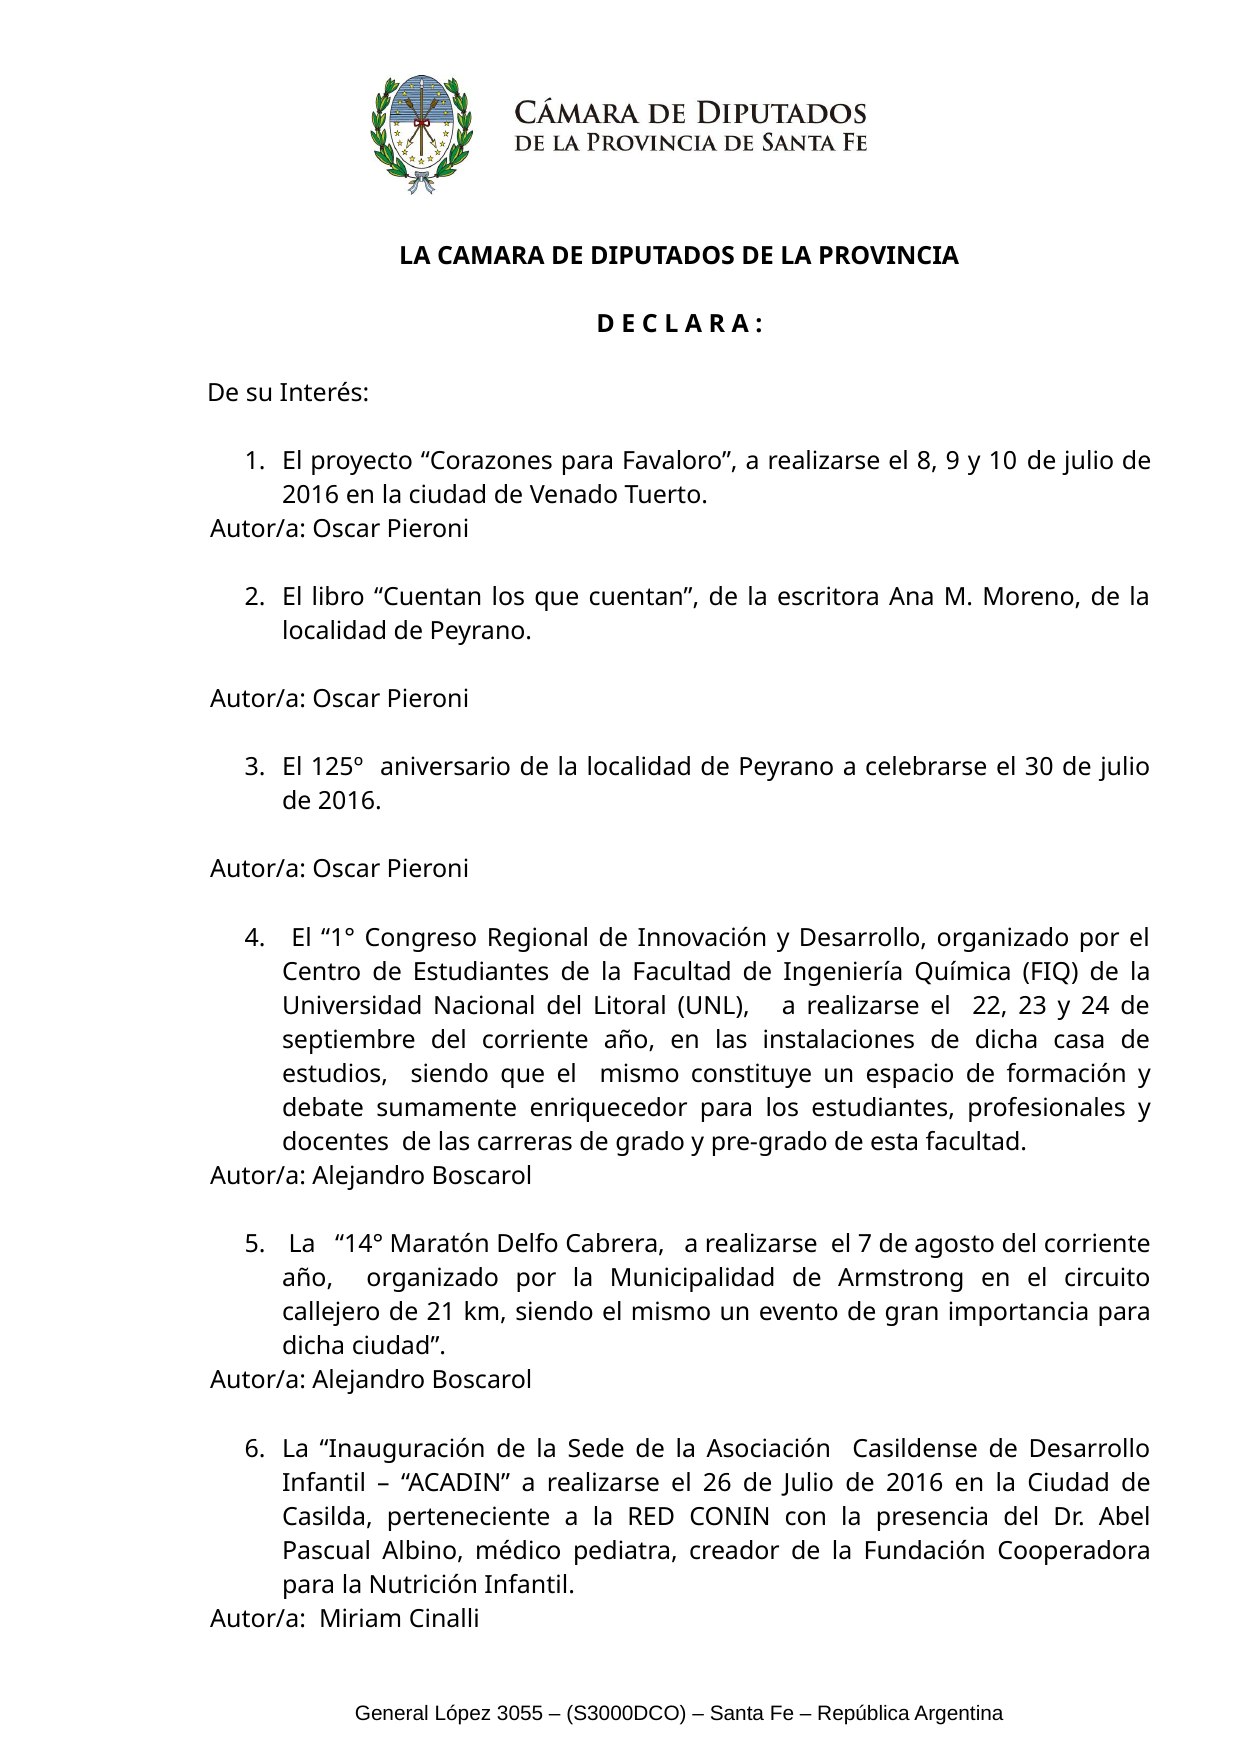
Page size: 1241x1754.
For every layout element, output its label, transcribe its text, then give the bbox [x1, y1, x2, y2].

text Autor/a: Oscar Pieroni [210, 681, 1152, 715]
list El libro “Cuentan los que cuentan”, de la escritora Ana M. Moreno, de la localidad de Peyrano. [244, 579, 1152, 647]
list La “Inauguración de la Sede de la Asociación Casildense de Desarrollo Infantil – “ACADIN” a realizarse el 26 de Julio de 2016 en la Ciudad de Casilda, perteneciente a la RED CONIN con la presencia del Dr. Abel Pascual Albino, médico pediatra, creador de la Fundación Cooperadora para la Nutrición Infantil. [244, 1430, 1152, 1601]
text D E C L A R A : [207, 306, 1152, 340]
text Autor/a: Alejandro Boscarol [210, 1362, 1152, 1396]
text Autor/a: Alejandro Boscarol [210, 1158, 1152, 1192]
text LA CAMARA DE DIPUTADOS DE LA PROVINCIA [207, 238, 1152, 272]
picture [370, 75, 867, 199]
list El proyecto “Corazones para Favaloro”, a realizarse el 8, 9 y 10 de julio de 2016 en la ciudad de Venado Tuerto. [244, 442, 1152, 511]
list La “14° Maratón Delfo Cabrera, a realizarse el 7 de agosto del corriente año, organizado por la Municipalidad de Armstrong en el circuito callejero de 21 km, siendo el mismo un evento de gran importancia para dicha ciudad”. [244, 1226, 1152, 1362]
text Autor/a: Miriam Cinalli [210, 1601, 1152, 1634]
text Autor/a: Oscar Pieroni [210, 511, 1152, 544]
list El 125º aniversario de la localidad de Peyrano a celebrarse el 30 de julio de 2016. [244, 749, 1152, 817]
list El “1° Congreso Regional de Innovación y Desarrollo, organizado por el Centro de Estudiantes de la Facultad de Ingeniería Química (FIQ) de la Universidad Nacional del Litoral (UNL), a realizarse el 22, 23 y 24 de septiembre del corriente año, en las instalaciones de dicha casa de estudios, siendo que el mismo constituye un espacio de formación y debate sumamente enriquecedor para los estudiantes, profesionales y docentes de las carreras de grado y pre-grado de esta facultad. [244, 919, 1152, 1158]
text Autor/a: Oscar Pieroni [210, 851, 1152, 885]
text De su Interés: [207, 374, 1152, 408]
